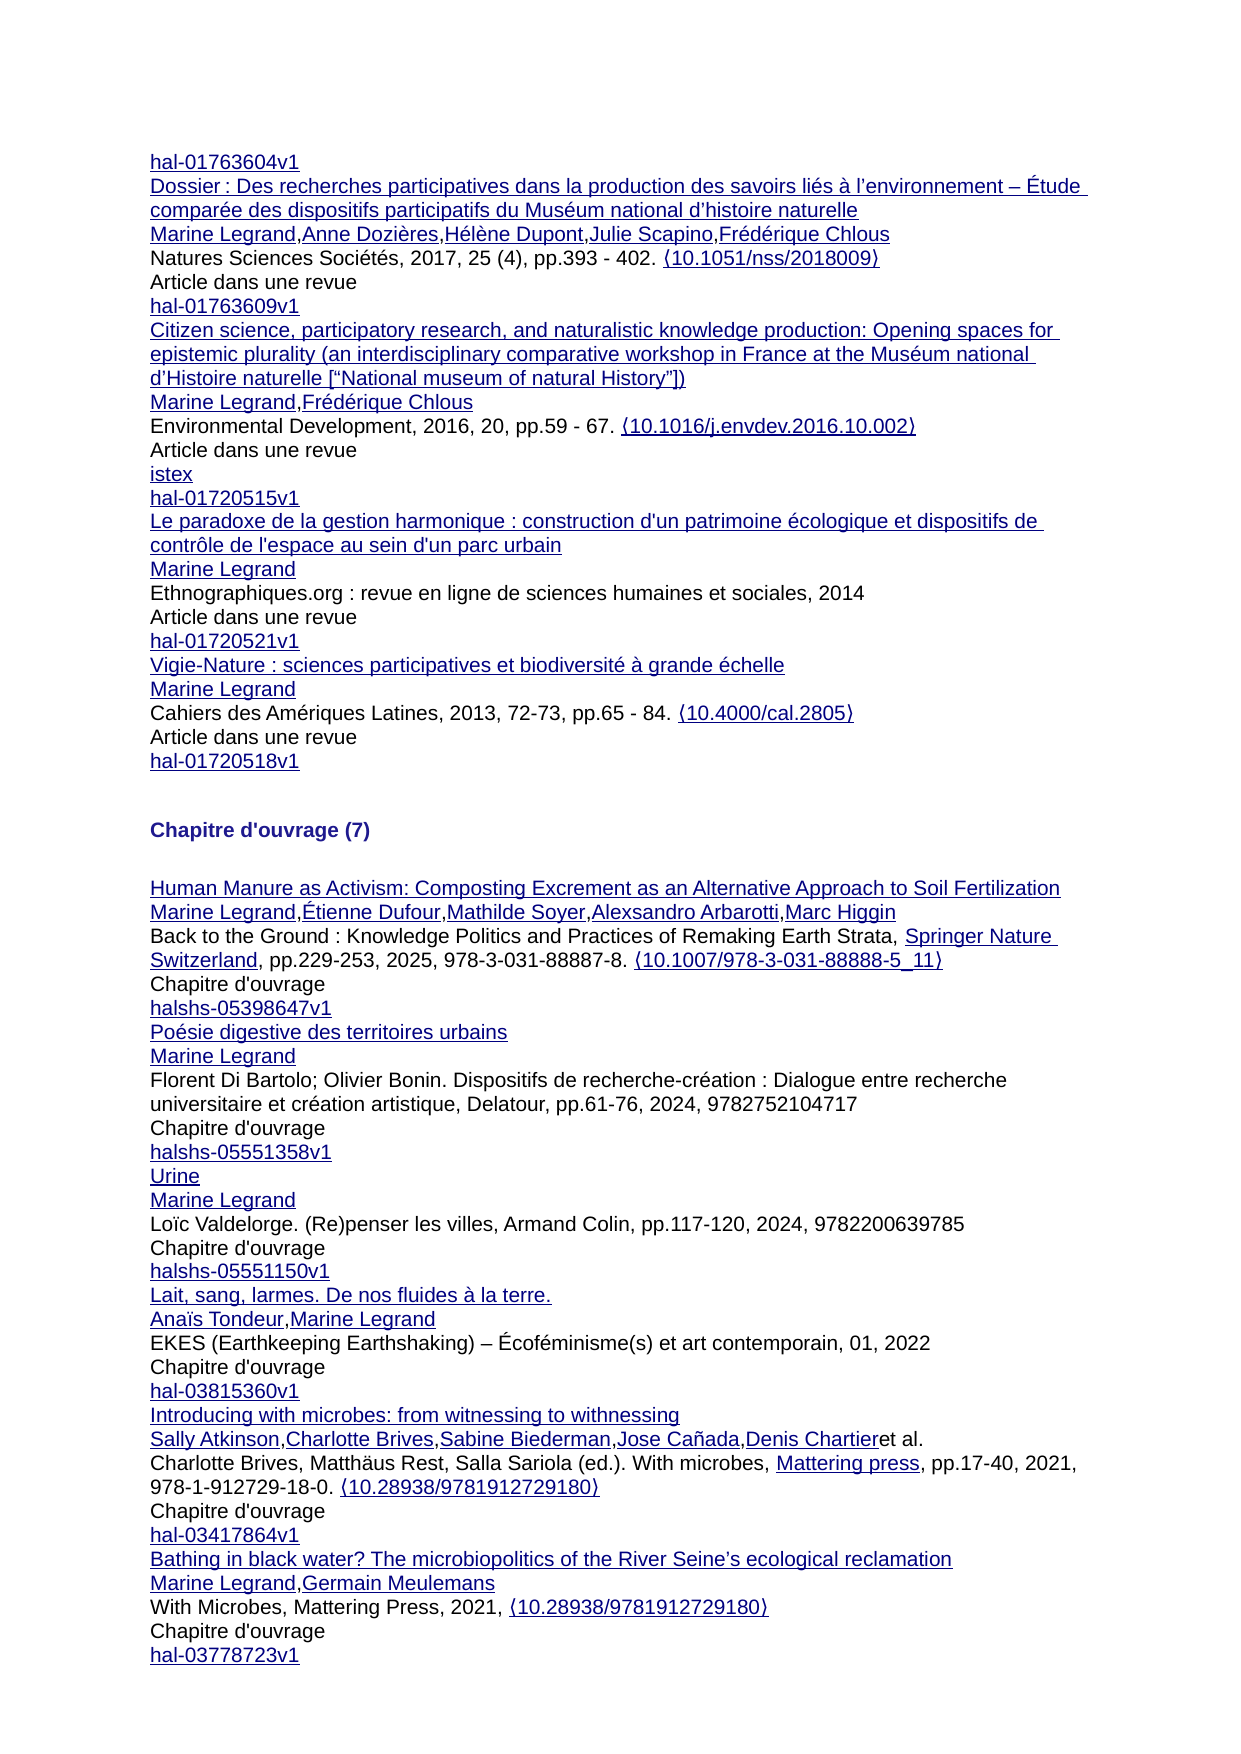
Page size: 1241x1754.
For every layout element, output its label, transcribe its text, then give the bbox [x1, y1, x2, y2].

table_cell Vigie-Nature : sciences participatives et biodiversité à grande échelle Marine Legrand Cahiers des Amériques Latines, 2013, 72-73, pp.65 - 84. ⟨10.4000/cal.2805⟩ Article dans une revue hal-01720518v1 [150, 653, 1090, 773]
table_cell Urine Marine Legrand Loïc Valdelorge. (Re)penser les villes, Armand Colin, pp.117-120, 2024, 9782200639785 Chapitre d'ouvrage halshs-05551150v1 [150, 1164, 1090, 1283]
table_cell Bathing in black water? The microbiopolitics of the River Seine’s ecological reclamation Marine Legrand,Germain Meulemans With Microbes, Mattering Press, 2021, ⟨10.28938/9781912729180⟩ Chapitre d'ouvrage hal-03778723v1 [150, 1547, 1090, 1667]
table_header Human Manure as Activism: Composting Excrement as an Alternative Approach to Soil Fertilization Marine Legrand,Étienne Dufour,Mathilde Soyer,Alexsandro Arbarotti,Marc Higgin Back to the Ground : Knowledge Politics and Practices of Remaking Earth Strata, Springer Nature Switzerland, pp.229-253, 2025, 978-3-031-88887-8. ⟨10.1007/978-3-031-88888-5_11⟩ Chapitre d'ouvrage halshs-05398647v1 [150, 876, 1090, 1020]
table_cell Le paradoxe de la gestion harmonique : construction d'un patrimoine écologique et dispositifs de contrôle de l'espace au sein d'un parc urbain Marine Legrand Ethnographiques.org : revue en ligne de sciences humaines et sociales, 2014 Article dans une revue hal-01720521v1 [150, 509, 1090, 653]
table_cell Lait, sang, larmes. De nos fluides à la terre. Anaïs Tondeur,Marine Legrand EKES (Earthkeeping Earthshaking) – Écoféminisme(s) et art contemporain, 01, 2022 Chapitre d'ouvrage hal-03815360v1 [150, 1283, 1090, 1403]
table_cell Poésie digestive des territoires urbains Marine Legrand Florent Di Bartolo; Olivier Bonin. Dispositifs de recherche-création : Dialogue entre recherche universitaire et création artistique, Delatour, pp.61-76, 2024, 9782752104717 Chapitre d'ouvrage halshs-05551358v1 [150, 1020, 1090, 1163]
subtitle Chapitre d'ouvrage (7) [150, 818, 1090, 842]
table_cell Introducing with microbes: from witnessing to withnessing Sally Atkinson,Charlotte Brives,Sabine Biederman,Jose Cañada,Denis Chartieret al. Charlotte Brives, Matthäus Rest, Salla Sariola (ed.). With microbes, Mattering press, pp.17-40, 2021, 978-1-912729-18-0. ⟨10.28938/9781912729180⟩ Chapitre d'ouvrage hal-03417864v1 [150, 1403, 1090, 1547]
table_cell Citizen science, participatory research, and naturalistic knowledge production: Opening spaces for epistemic plurality (an interdisciplinary comparative workshop in France at the Muséum national d’Histoire naturelle [“National museum of natural History”]) Marine Legrand,Frédérique Chlous Environmental Development, 2016, 20, pp.59 - 67. ⟨10.1016/j.envdev.2016.10.002⟩ Article dans une revue istex hal-01720515v1 [150, 318, 1090, 509]
table_cell hal-01763604v1 [150, 150, 1090, 174]
table_cell Dossier : Des recherches participatives dans la production des savoirs liés à l’environnement – Étude comparée des dispositifs participatifs du Muséum national d’histoire naturelle Marine Legrand,Anne Dozières,Hélène Dupont,Julie Scapino,Frédérique Chlous Natures Sciences Sociétés, 2017, 25 (4), pp.393 - 402. ⟨10.1051/nss/2018009⟩ Article dans une revue hal-01763609v1 [150, 174, 1090, 318]
